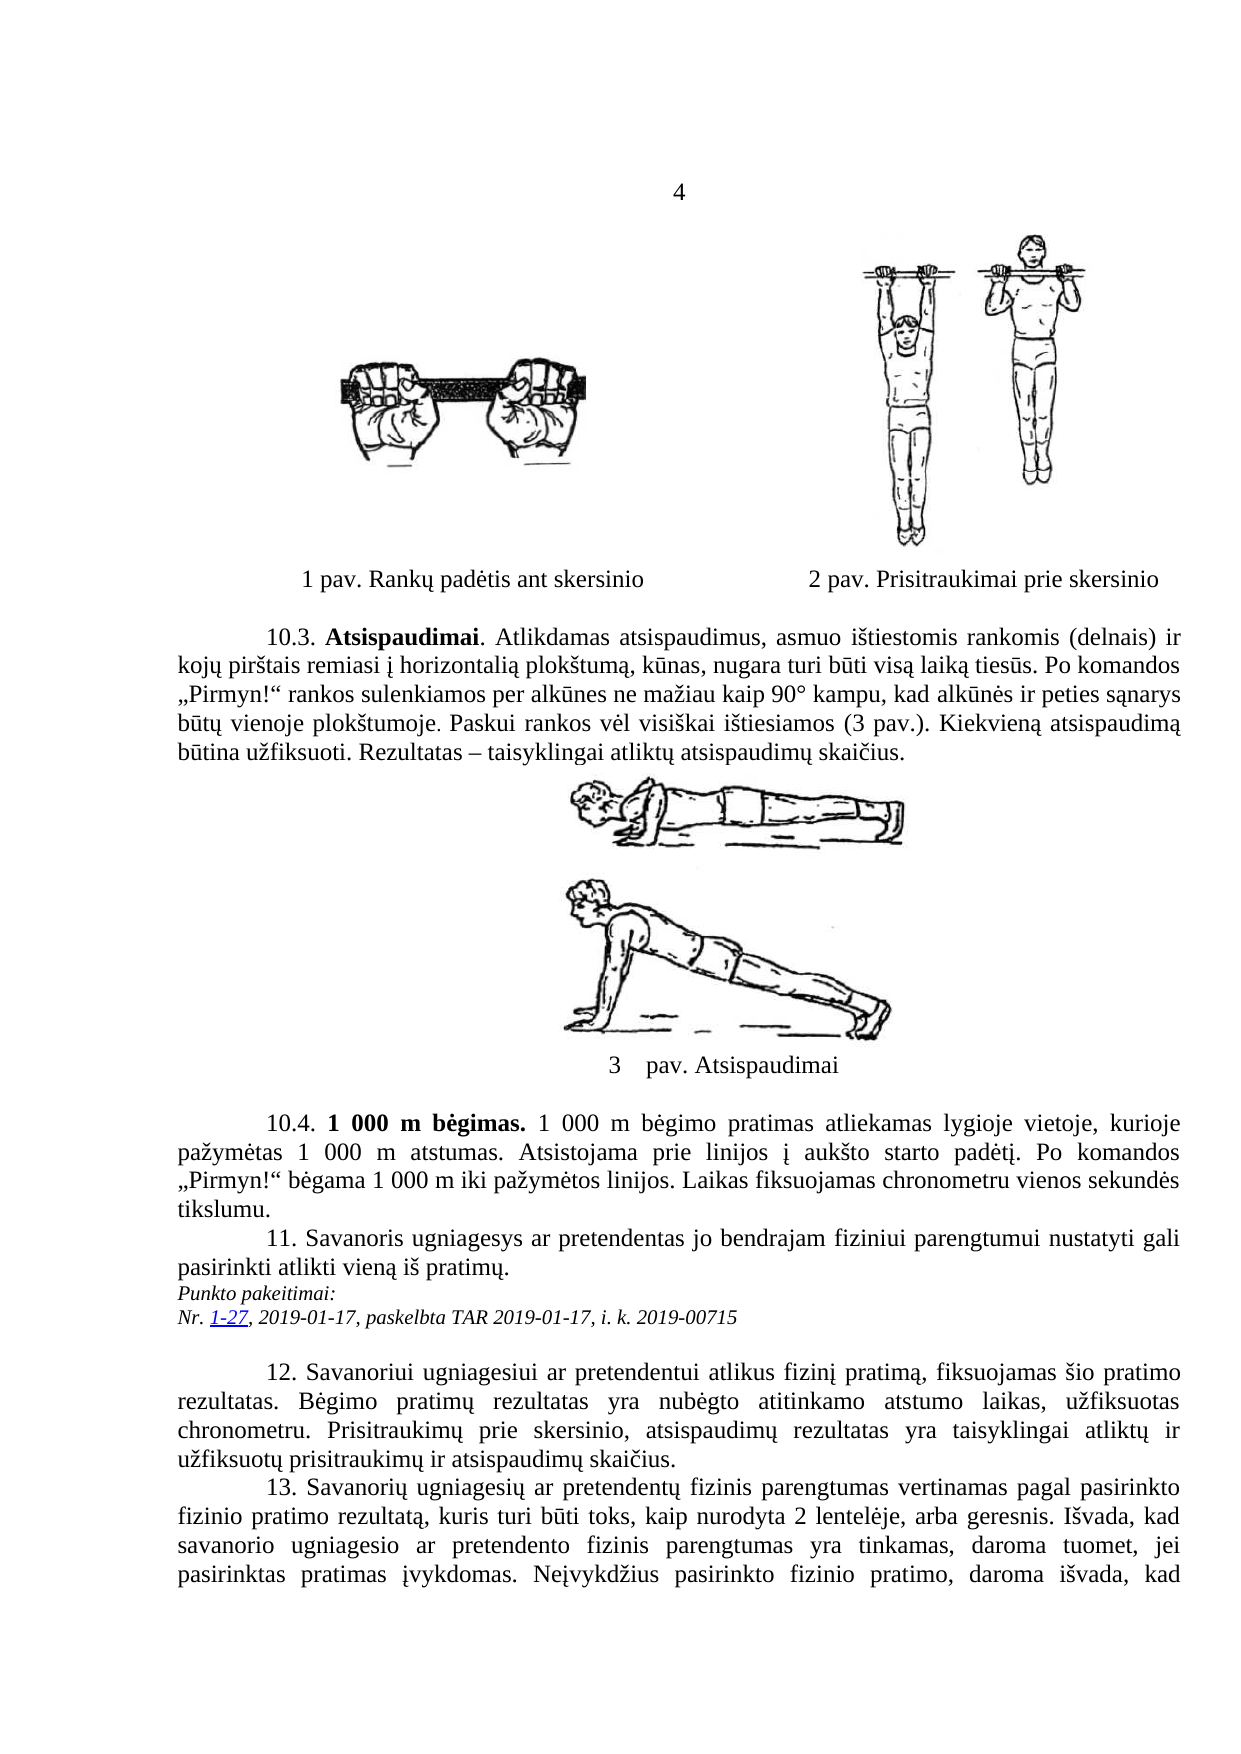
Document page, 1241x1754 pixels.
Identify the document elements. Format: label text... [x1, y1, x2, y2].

text 11. Savanoris ugniagesys ar pretendentas jo bendrajam fiziniui parengtumui nustatyti gali pasirinkti atlikti vieną iš pratimų. [177, 1223, 1181, 1281]
table_header [177, 235, 679, 564]
text 10.4. 1 000 m bėgimas. 1 000 m bėgimo pratimas atliekamas lygioje vietoje, kurioje pažymėtas 1 000 m atstumas. Atsistojama prie linijos į aukšto starto padėtį. Po komandos „Pirmyn!“ bėgama 1 000 m iki pažymėtos linijos. Laikas fiksuojamas chronometru vienos sekundės tikslumu. [177, 1108, 1181, 1223]
table_cell 2 pav. Prisitraukimai prie skersinio [679, 564, 1181, 593]
text Punkto pakeitimai: [177, 1281, 1181, 1304]
text 10.3. Atsispaudimai. Atlikdamas atsispaudimus, asmuo ištiestomis rankomis (delnais) ir kojų pirštais remiasi į horizontalią plokštumą, kūnas, nugara turi būti visą laiką tiesūs. Po komandos „Pirmyn!“ rankos sulenkiamos per alkūnes ne mažiau kaip 90° kampu, kad alkūnės ir peties sąnarys būtų vienoje plokštumoje. Paskui rankos vėl visiškai ištiesiamos (3 pav.). Kiekvieną atsispaudimą būtina užfiksuoti. Rezultatas – taisyklingai atliktų atsispaudimų skaičius. [177, 622, 1181, 766]
text Nr. 1-27, 2019-01-17, paskelbta TAR 2019-01-17, i. k. 2019-00715 [177, 1304, 1181, 1329]
table_header [1137, 235, 1181, 564]
text 13. Savanorių ugniagesių ar pretendentų fizinis parengtumas vertinamas pagal pasirinkto fizinio pratimo rezultatą, kuris turi būti toks, kaip nurodyta 2 lentelėje, arba geresnis. Išvada, kad savanorio ugniagesio ar pretendento fizinis parengtumas yra tinkamas, daroma tuomet, jei pasirinktas pratimas įvykdomas. Neįvykdžius pasirinkto fizinio pratimo, daroma išvada, kad [177, 1472, 1181, 1587]
table_header [679, 235, 812, 564]
text 12. Savanoriui ugniagesiui ar pretendentui atlikus fizinį pratimą, fiksuojamas šio pratimo rezultatas. Bėgimo pratimų rezultatas yra nubėgto atitinkamo atstumo laikas, užfiksuotas chronometru. Prisitraukimų prie skersinio, atsispaudimų rezultatas yra taisyklingai atliktų ir užfiksuotų prisitraukimų ir atsispaudimų skaičius. [177, 1357, 1181, 1472]
text 3 pav. Atsispaudimai [266, 1051, 1181, 1079]
table_cell 1 pav. Rankų padėtis ant skersinio [177, 564, 679, 593]
